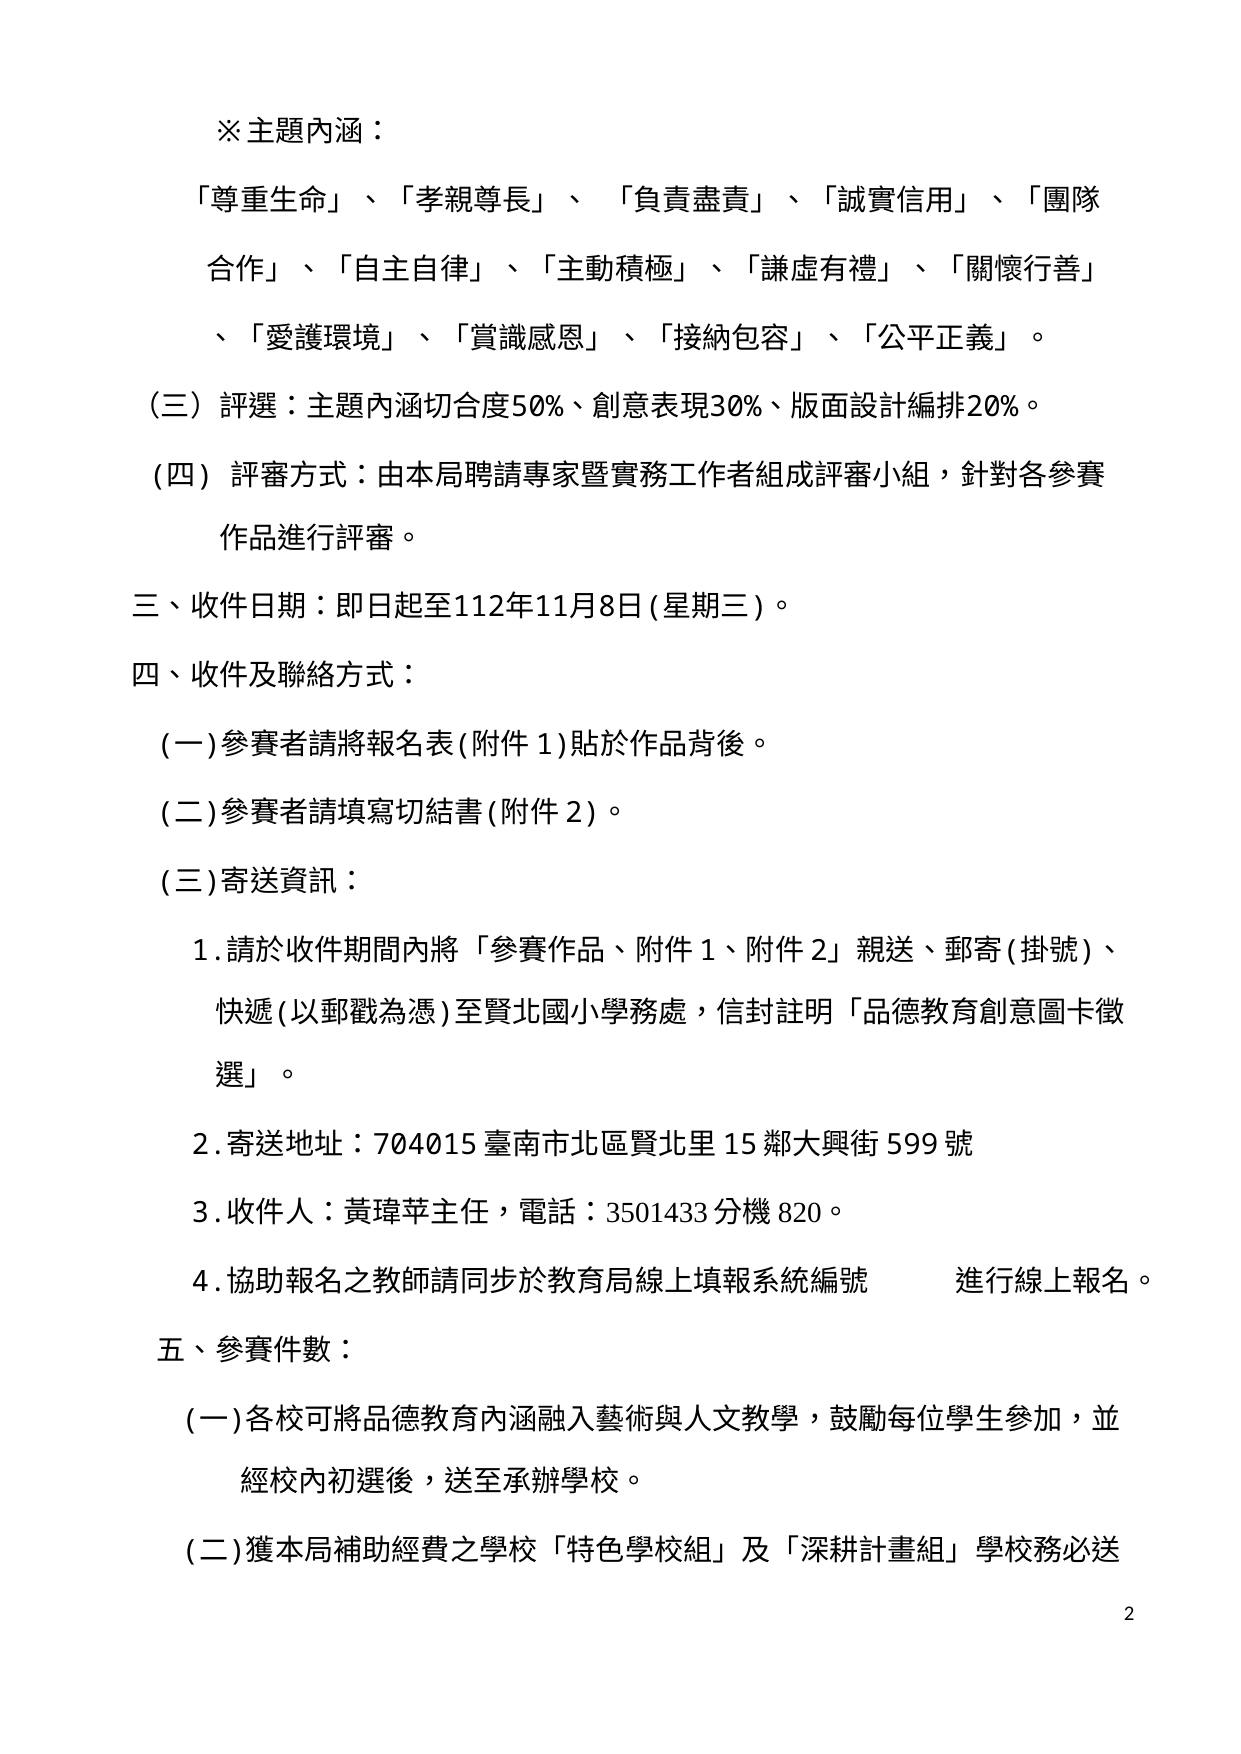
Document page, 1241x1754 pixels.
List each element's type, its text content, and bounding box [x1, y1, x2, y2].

text 3.收件人：黃瑋苹主任，電話：3501433分機820。 [156, 1169, 1134, 1231]
text 、「愛護環境」、「賞識感恩」、「接納包容」、「公平正義」。 [206, 294, 1134, 356]
text (一)參賽者請將報名表(附件1)貼於作品背後。 [156, 700, 1134, 762]
text (二)參賽者請填寫切結書(附件2)。 [156, 769, 1134, 831]
text 4.協助報名之教師請同步於教育局線上填報系統編號 進行線上報名。 [156, 1237, 1134, 1300]
text 合作」、「自主自律」、「主動積極」、「謙虛有禮」、「關懷行善」 [206, 225, 1134, 287]
text （三）評選：主題內涵切合度50%、創意表現30%、版面設計編排20%。 [131, 362, 1134, 425]
text 「尊重生命」、「孝親尊長」、 「負責盡責」、「誠實信用」、「團隊 [181, 156, 1134, 219]
text (一)各校可將品德教育內涵融入藝術與人文教學，鼓勵每位學生參加，並經校內初選後，送至承辦學校。 [181, 1375, 1134, 1500]
text 三、收件日期：即日起至112年11月8日(星期三)。 [131, 562, 1134, 625]
text (二)獲本局補助經費之學校「特色學校組」及「深耕計畫組」學校務必送 [181, 1506, 1134, 1569]
text 2.寄送地址：704015臺南市北區賢北里15鄰大興街599號 [156, 1100, 1134, 1162]
text 1.請於收件期間內將「參賽作品、附件1、附件2」親送、郵寄(掛號)、快遞(以郵戳為憑)至賢北國小學務處，信封註明「品德教育創意圖卡徵選」。 [156, 906, 1134, 1094]
text 四、收件及聯絡方式： [131, 631, 1134, 694]
text ※主題內涵： [106, 87, 1134, 150]
text (四) 評審方式：由本局聘請專家暨實務工作者組成評審小組，針對各參賽作品進行評審。 [131, 431, 1134, 556]
text (三)寄送資訊： [156, 837, 1134, 900]
text 五、參賽件數： [156, 1306, 1134, 1369]
